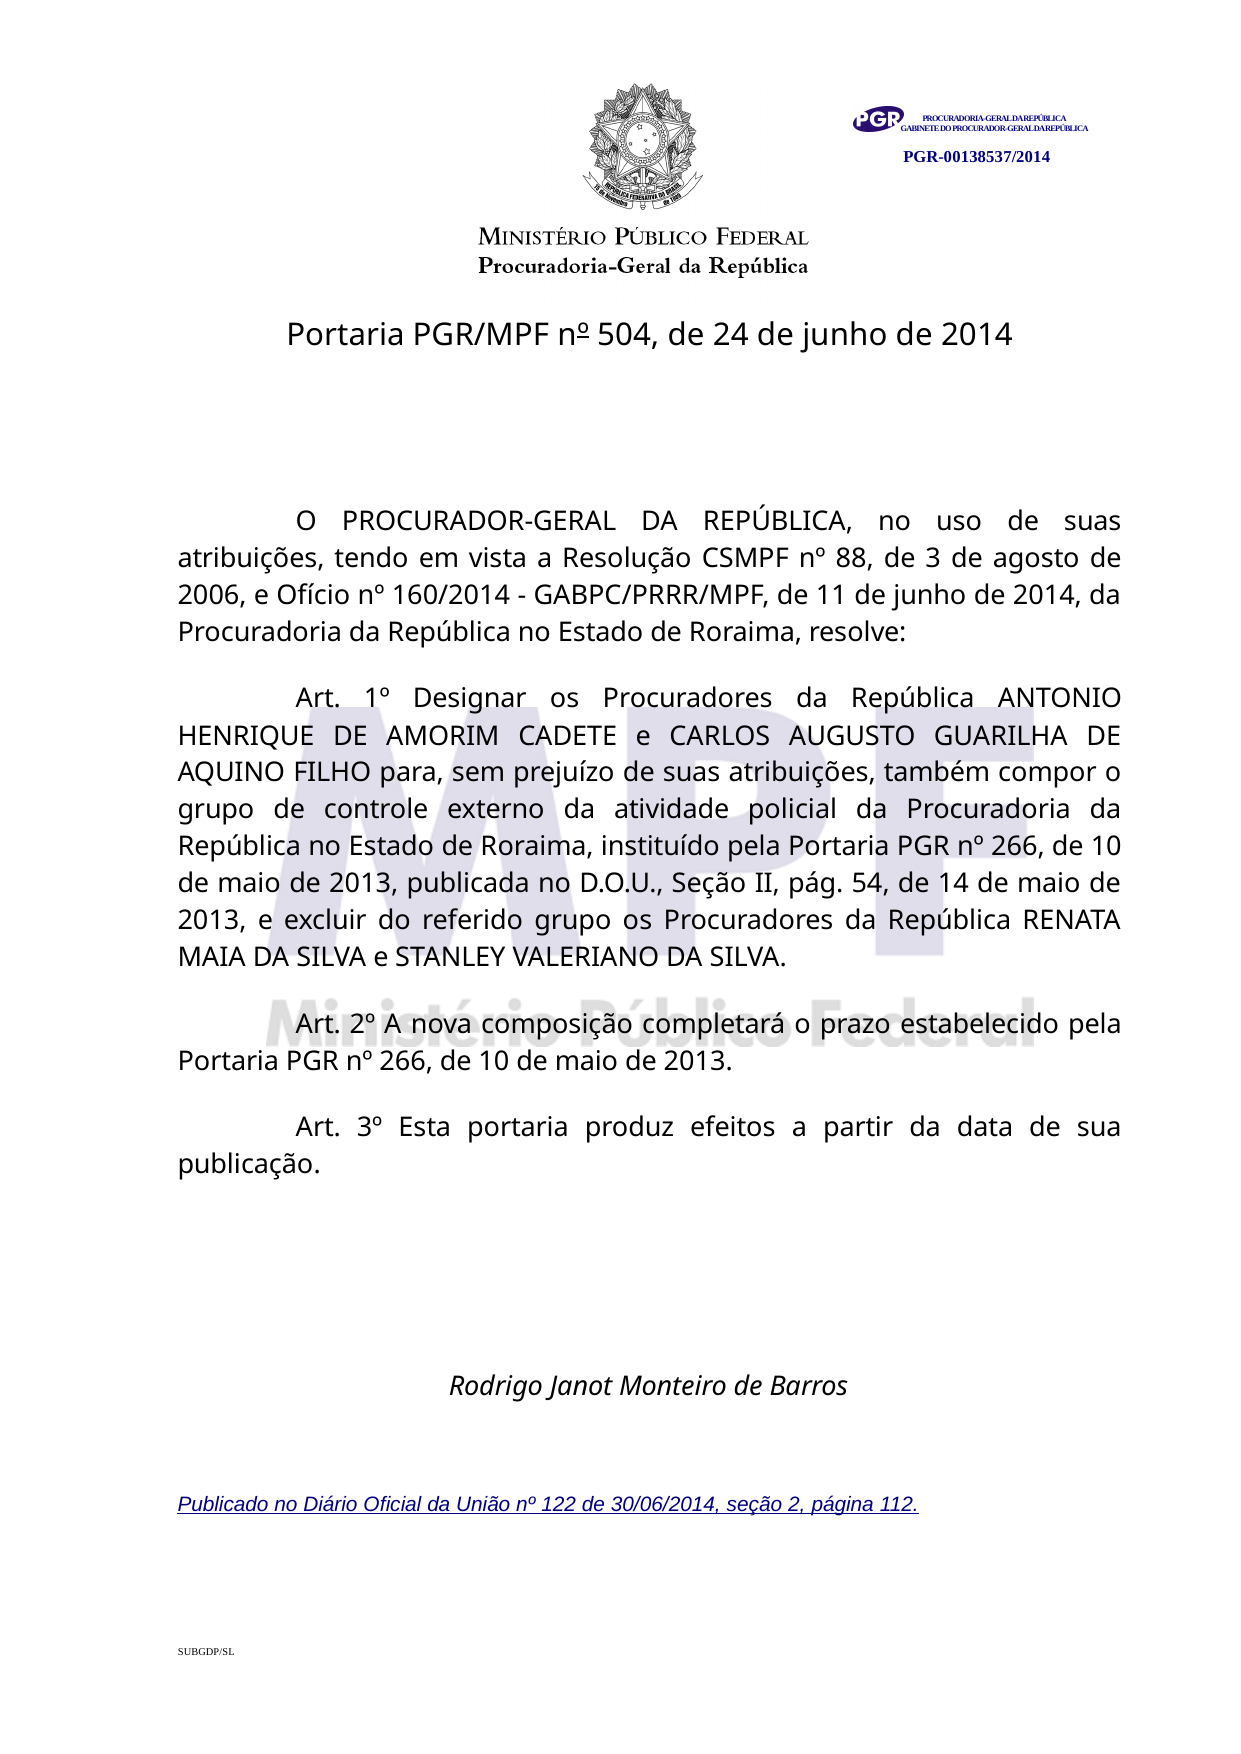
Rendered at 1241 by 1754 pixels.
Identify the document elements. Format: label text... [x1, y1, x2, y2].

text Portaria PGR/MPF nº 504, de 24 de junho de 2014 [177, 88, 1122, 354]
text SUBGDP/SL [178, 1635, 1121, 1660]
text PGR-00138537/2014 [863, 143, 1089, 168]
picture [853, 106, 904, 132]
text Rodrigo Janot Monteiro de Barros [177, 1366, 1122, 1403]
text Art. 3º Esta portaria produz efeitos a partir da data de sua publicação. [177, 1108, 1122, 1182]
text Art. 1º Designar os Procuradores da República ANTONIO HENRIQUE DE AMORIM CADETE e CARLOS AUGUSTO GUARILHA DE AQUINO FILHO para, sem prejuízo de suas atribuições, também compor o grupo de controle externo da atividade policial da Procuradoria da República no Estado de Roraima, instituído pela Portaria PGR nº 266, de 10 de maio de 2013, publicada no D.O.U., Seção II, pág. 54, de 14 de maio de 2013, e excluir do referido grupo os Procuradores da República RENATA MAIA DA SILVA e STANLEY VALERIANO DA SILVA. [177, 679, 1122, 975]
picture [266, 975, 1034, 1004]
text Publicado no Diário Oficial da União nº 122 de 30/06/2014, seção 2, página 112. [177, 1492, 1220, 1517]
text Art. 2º A nova composição completará o prazo estabelecido pela Portaria PGR nº 266, de 10 de maio de 2013. [177, 1004, 1122, 1078]
text O PROCURADOR-GERAL DA REPÚBLICA, no uso de suas atribuições, tendo em vista a Resolução CSMPF nº 88, de 3 de agosto de 2006, e Ofício nº 160/2014 - GABPC/PRRR/MPF, de 11 de junho de 2014, da Procuradoria da República no Estado de Roraima, resolve: [177, 502, 1122, 649]
picture [460, 82, 839, 312]
